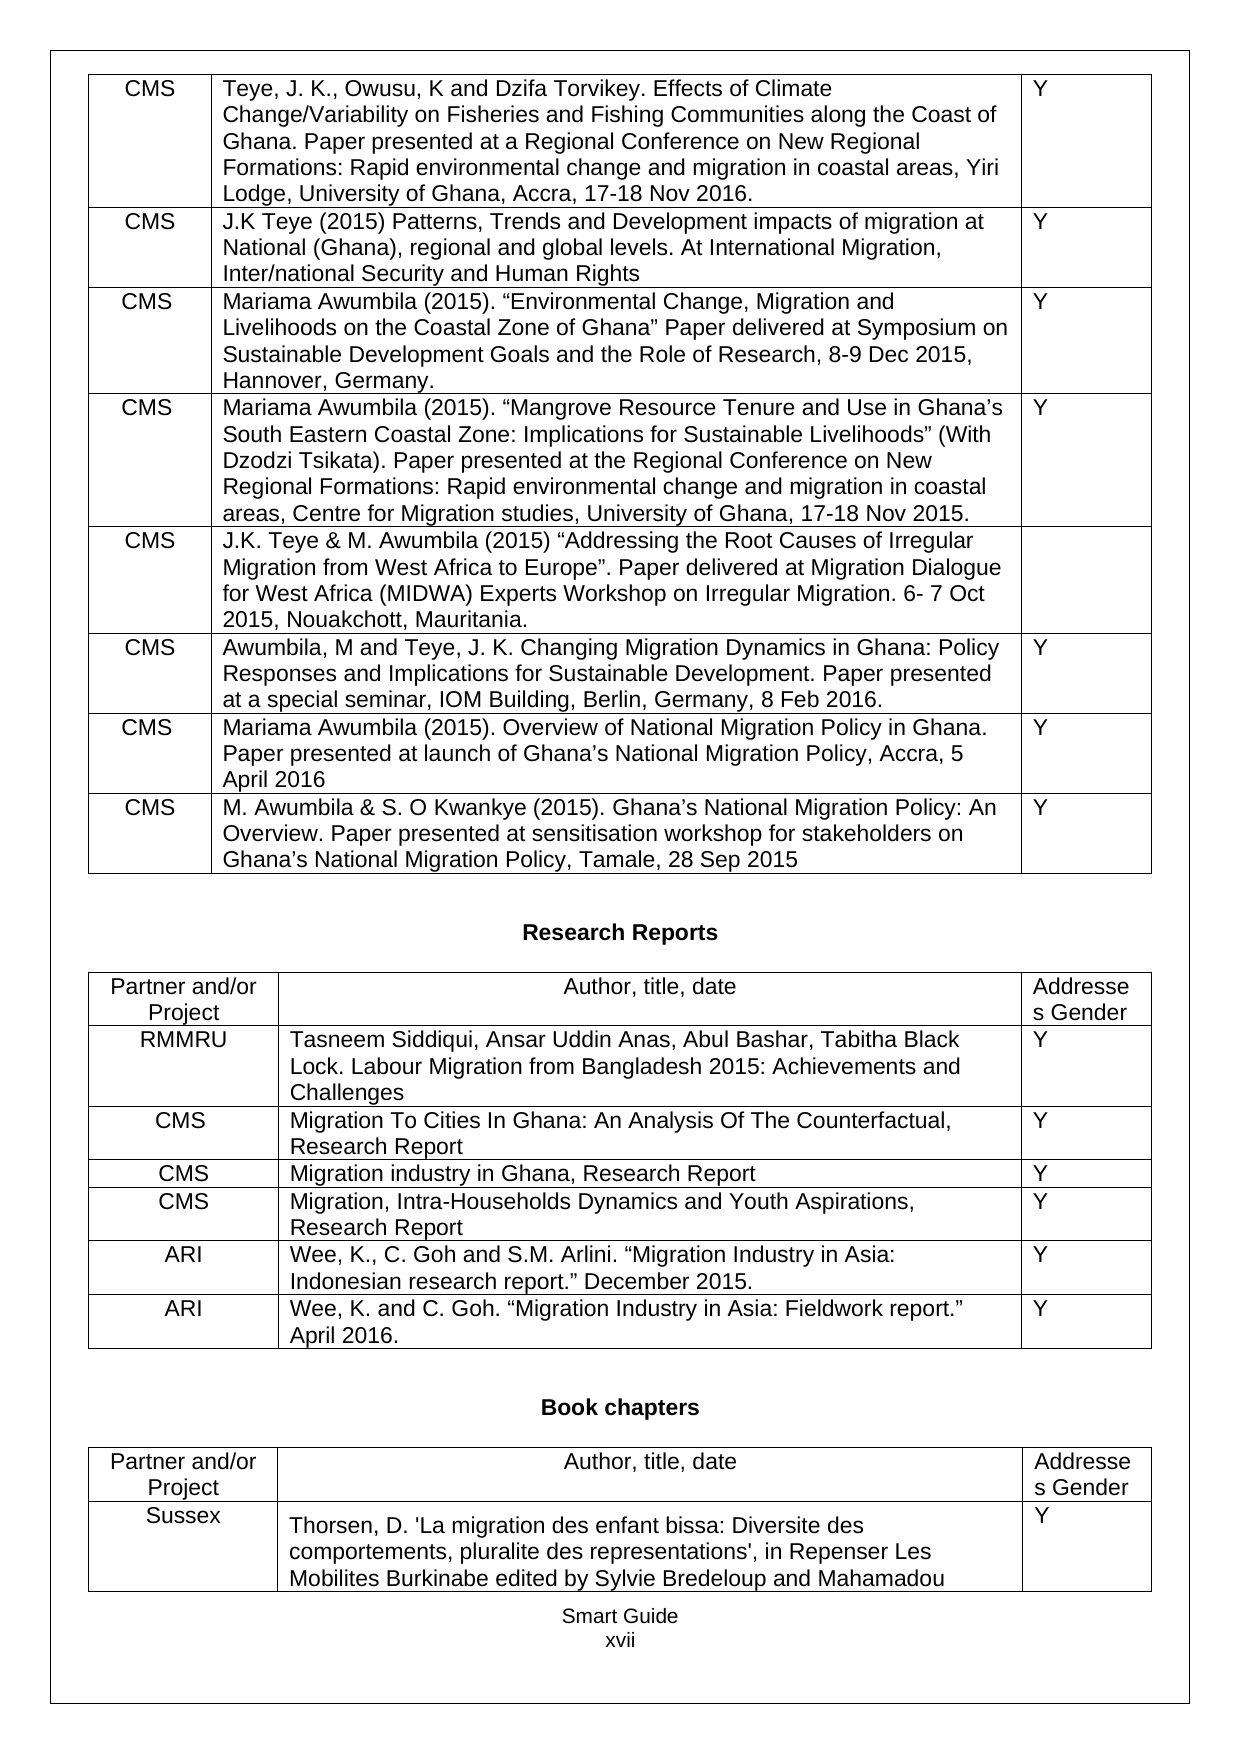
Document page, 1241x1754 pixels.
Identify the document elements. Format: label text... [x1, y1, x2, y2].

table_cell Wee, K. and C. Goh. “Migration Industry in Asia: Fieldwork report.” April 2016. [279, 1295, 1021, 1348]
table_cell Mariama Awumbila (2015). Overview of National Migration Policy in Ghana. Paper presented at launch of Ghana’s National Migration Policy, Accra, 5 April 2016 [212, 714, 1021, 793]
table_cell Awumbila, M and Teye, J. K. Changing Migration Dynamics in Ghana: Policy Responses and Implications for Sustainable Development. Paper presented at a special seminar, IOM Building, Berlin, Germany, 8 Feb 2016. [212, 634, 1021, 713]
table_cell ARI [89, 1241, 278, 1294]
table_cell Y [1022, 288, 1151, 393]
table_cell Y [1022, 794, 1151, 873]
table_cell J.K Teye (2015) Patterns, Trends and Development impacts of migration at National (Ghana), regional and global levels. At International Migration, Inter/national Security and Human Rights [212, 208, 1021, 287]
table_cell Y [1022, 394, 1151, 526]
table_cell Sussex [89, 1502, 277, 1591]
table_cell CMS [89, 1107, 278, 1159]
table_cell RMMRU [89, 1026, 278, 1106]
table_cell CMS [89, 527, 211, 632]
table_cell Y [1022, 1188, 1151, 1240]
table_cell Y [1022, 1295, 1151, 1348]
table_cell Y [1022, 634, 1151, 713]
table_header Addresses Gender [1022, 973, 1151, 1025]
table_header Addresses Gender [1023, 1448, 1151, 1501]
table_header Partner and/or Project [89, 1448, 277, 1501]
table_cell Y [1022, 75, 1151, 207]
table_cell CMS [89, 75, 211, 207]
table_cell Mariama Awumbila (2015). “Mangrove Resource Tenure and Use in Ghana’s South Eastern Coastal Zone: Implications for Sustainable Livelihoods” (With Dzodzi Tsikata). Paper presented at the Regional Conference on New Regional Formations: Rapid environmental change and migration in coastal areas, Centre for Migration studies, University of Ghana, 17-18 Nov 2015. [212, 394, 1021, 526]
table_cell CMS [89, 714, 211, 793]
table_cell Y [1022, 1241, 1151, 1294]
table_cell M. Awumbila & S. O Kwankye (2015). Ghana’s National Migration Policy: An Overview. Paper presented at sensitisation workshop for stakeholders on Ghana’s National Migration Policy, Tamale, 28 Sep 2015 [212, 794, 1021, 873]
text Book chapters [89, 1394, 1152, 1420]
table_cell CMS [89, 794, 211, 873]
table_cell Migration industry in Ghana, Research Report [279, 1160, 1021, 1187]
table_cell Y [1022, 1160, 1151, 1187]
table_cell [1022, 527, 1151, 632]
table_cell CMS [89, 394, 211, 526]
table_cell Thorsen, D. 'La migration des enfant bissa: Diversite des comportements, pluralite des representations', in Repenser Les Mobilites Burkinabe edited by Sylvie Bredeloup and Mahamadou [278, 1502, 1022, 1591]
table_cell J.K. Teye & M. Awumbila (2015) “Addressing the Root Causes of Irregular Migration from West Africa to Europe”. Paper delivered at Migration Dialogue for West Africa (MIDWA) Experts Workshop on Irregular Migration. 6- 7 Oct 2015, Nouakchott, Mauritania. [212, 527, 1021, 632]
table_header Partner and/or Project [89, 973, 278, 1025]
table_header Author, title, date [278, 1448, 1022, 1501]
table_cell Y [1023, 1502, 1151, 1591]
table_cell Y [1022, 208, 1151, 287]
table_cell Y [1022, 714, 1151, 793]
table_cell Y [1022, 1107, 1151, 1159]
table_cell Y [1022, 1026, 1151, 1106]
table_cell CMS [89, 1160, 278, 1187]
table_cell Migration To Cities In Ghana: An Analysis Of The Counterfactual, Research Report [279, 1107, 1021, 1159]
table_cell Teye, J. K., Owusu, K and Dzifa Torvikey. Effects of Climate Change/Variability on Fisheries and Fishing Communities along the Coast of Ghana. Paper presented at a Regional Conference on New Regional Formations: Rapid environmental change and migration in coastal areas, Yiri Lodge, University of Ghana, Accra, 17-18 Nov 2016. [212, 75, 1021, 207]
table_cell Wee, K., C. Goh and S.M. Arlini. “Migration Industry in Asia: Indonesian research report.” December 2015. [279, 1241, 1021, 1294]
table_cell Tasneem Siddiqui, Ansar Uddin Anas, Abul Bashar, Tabitha Black Lock. Labour Migration from Bangladesh 2015: Achievements and Challenges [279, 1026, 1021, 1106]
table_cell CMS [89, 1188, 278, 1240]
table_cell CMS [89, 288, 211, 393]
table_cell Mariama Awumbila (2015). “Environmental Change, Migration and Livelihoods on the Coastal Zone of Ghana” Paper delivered at Symposium on Sustainable Development Goals and the Role of Research, 8-9 Dec 2015, Hannover, Germany. [212, 288, 1021, 393]
table_cell Migration, Intra-Households Dynamics and Youth Aspirations, Research Report [279, 1188, 1021, 1240]
text Research Reports [89, 919, 1152, 972]
table_cell CMS [89, 208, 211, 287]
table_header Author, title, date [279, 973, 1021, 1025]
table_cell ARI [89, 1295, 278, 1348]
table_cell CMS [89, 634, 211, 713]
